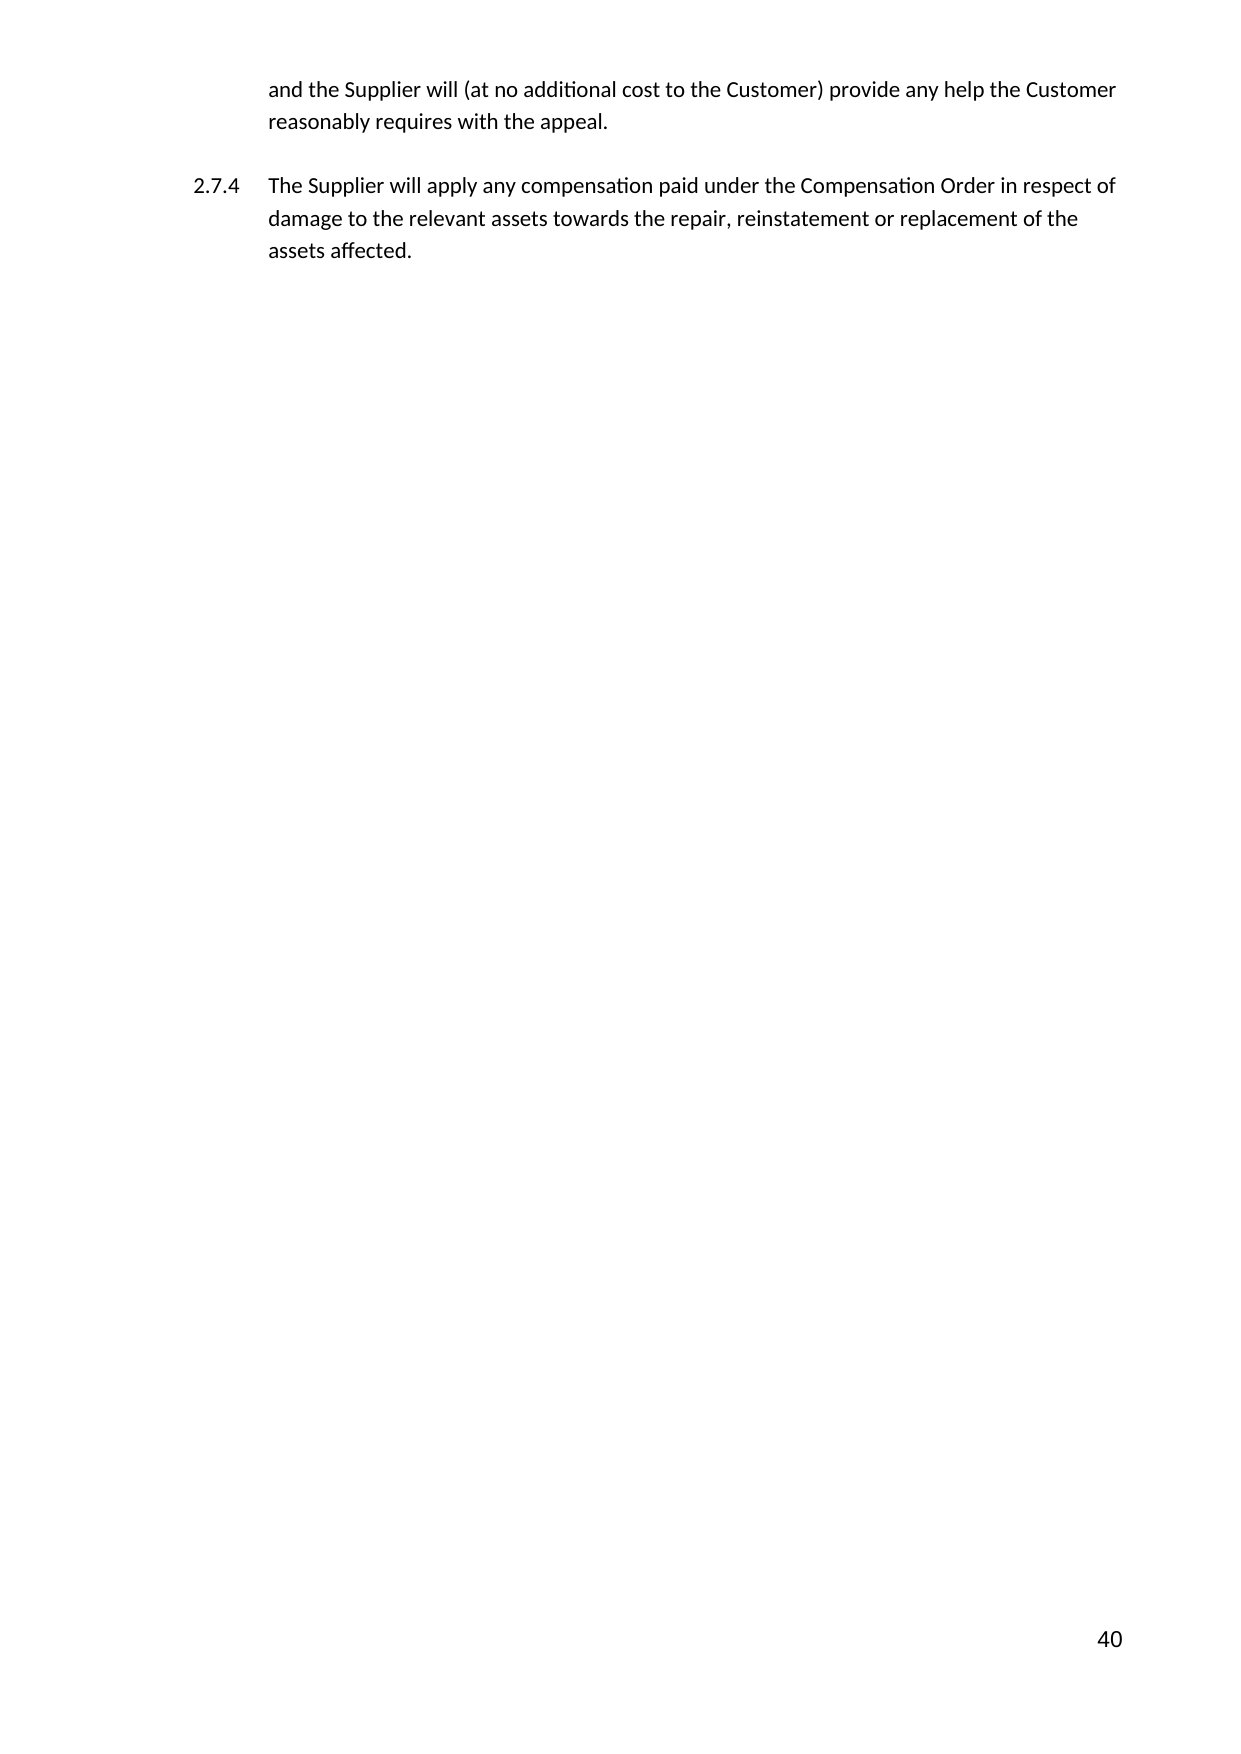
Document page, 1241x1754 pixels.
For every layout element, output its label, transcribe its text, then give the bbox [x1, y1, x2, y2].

text and the Supplier will (at no additional cost to the Customer) provide any help the Customer reasonably requires with the appeal. [193, 75, 1122, 135]
text 2.7.4 The Supplier will apply any compensation paid under the Compensation Order in respect of damage to the relevant assets towards the repair, reinstatement or replacement of the assets affected. [193, 172, 1122, 264]
